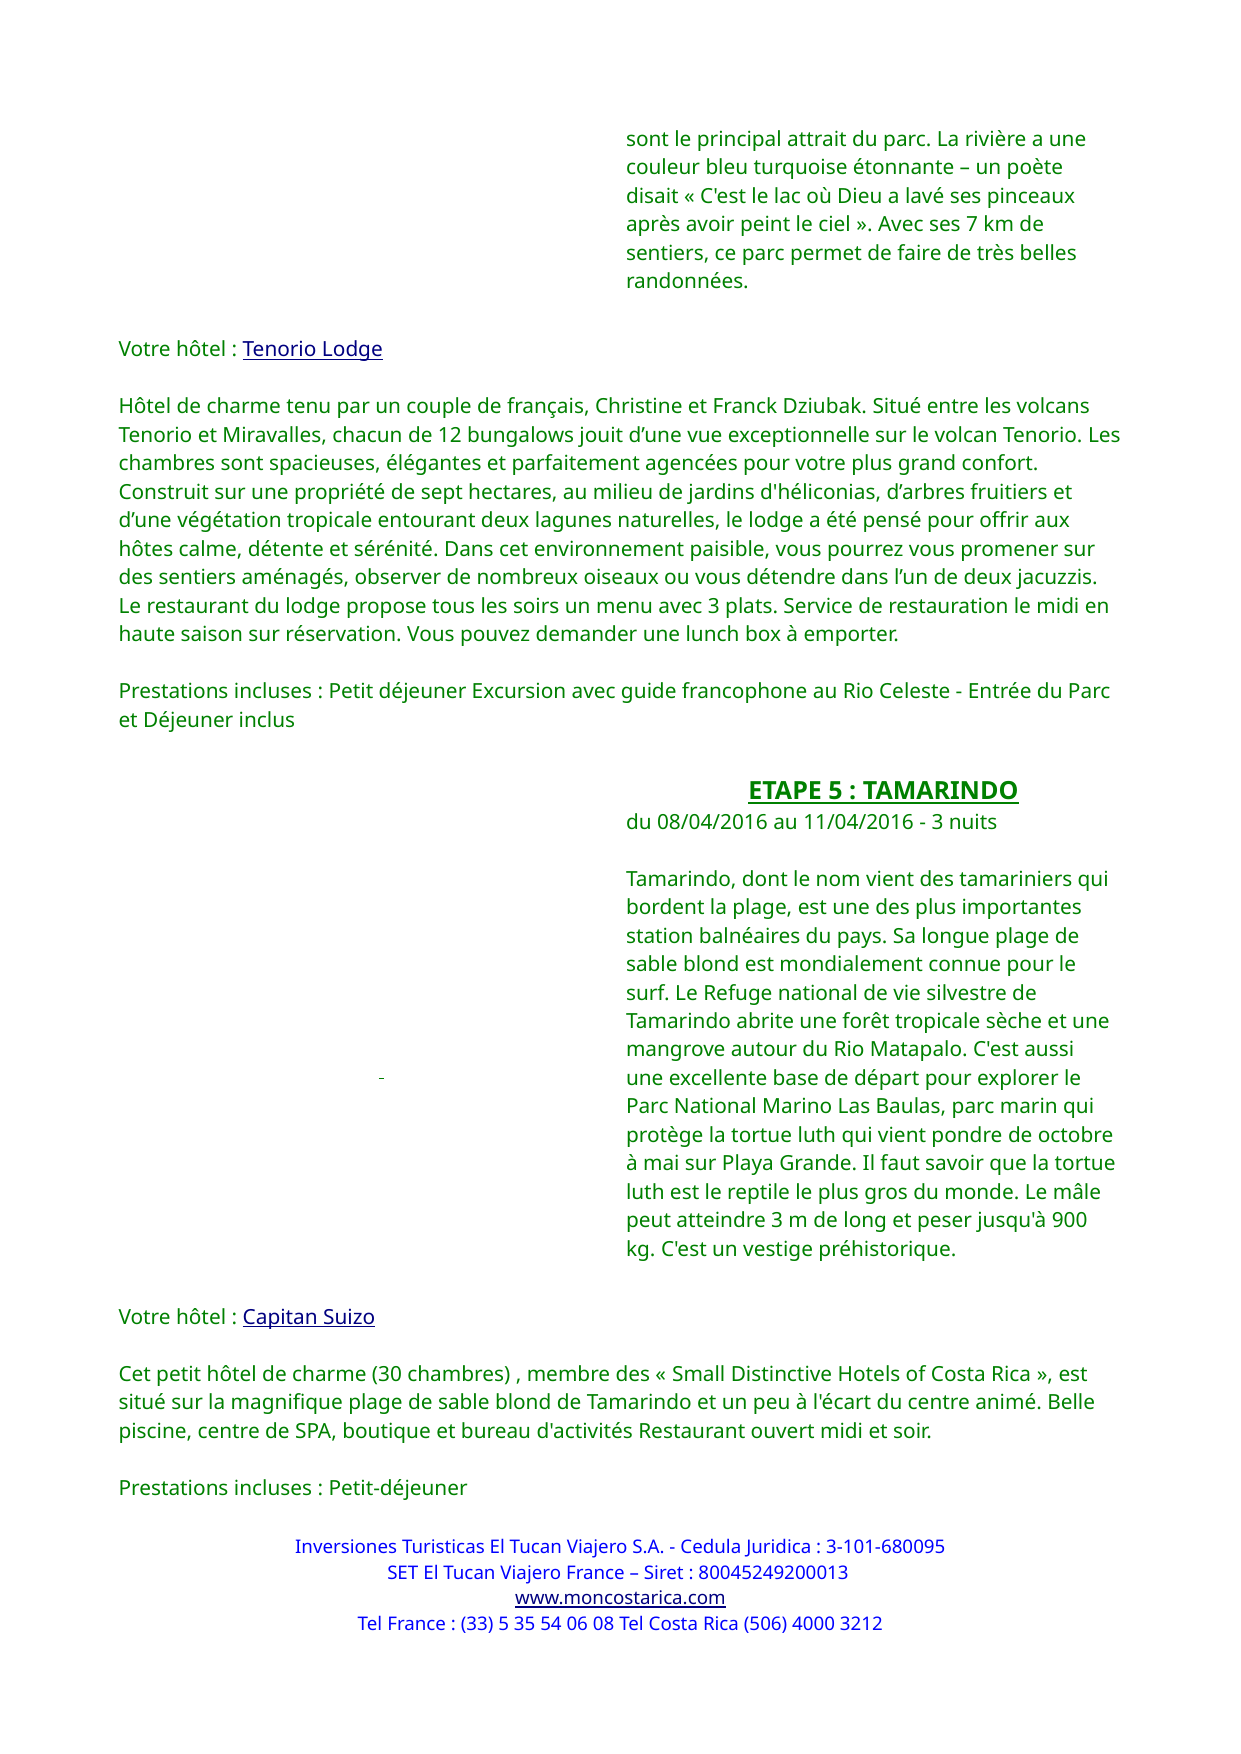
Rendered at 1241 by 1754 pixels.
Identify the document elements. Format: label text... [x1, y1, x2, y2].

text Votre hôtel : Capitan Suizo [118, 1302, 1122, 1330]
text Votre hôtel : Tenorio Lodge [118, 334, 1122, 363]
text Cet petit hôtel de charme (30 chambres) , membre des « Small Distinctive Hotels of Costa Rica », est situé sur la magnifique plage de sable blond de Tamarindo et un peu à l'écart du centre animé. Belle piscine, centre de SPA, boutique et bureau d'activités Restaurant ouvert midi et soir. [118, 1359, 1122, 1444]
table_header ETAPE 5 : TAMARINDO du 08/04/2016 au 11/04/2016 - 3 nuits Tamarindo, dont le nom vient des tamariniers qui bordent la plage, est une des plus importantes station balnéaires du pays. Sa longue plage de sable blond est mondialement connue pour le surf. Le Refuge national de vie silvestre de Tamarindo abrite une forêt tropicale sèche et une mangrove autour du Rio Matapalo. C'est aussi une excellente base de départ pour explorer le Parc National Marino Las Baulas, parc marin qui protège la tortue luth qui vient pondre de octobre à mai sur Playa Grande. Il faut savoir que la tortue luth est le reptile le plus gros du monde. Le mâle peut atteindre 3 m de long et peser jusqu'à 900 kg. C'est un vestige préhistorique. [620, 767, 1122, 1268]
table_header [118, 118, 620, 300]
text Hôtel de charme tenu par un couple de français, Christine et Franck Dziubak. Situé entre les volcans Tenorio et Miravalles, chacun de 12 bungalows jouit d’une vue exceptionnelle sur le volcan Tenorio. Les chambres sont spacieuses, élégantes et parfaitement agencées pour votre plus grand confort. Construit sur une propriété de sept hectares, au milieu de jardins d'héliconias, d’arbres fruitiers et d’une végétation tropicale entourant deux lagunes naturelles, le lodge a été pensé pour offrir aux hôtes calme, détente et sérénité. Dans cet environnement paisible, vous pourrez vous promener sur des sentiers aménagés, observer de nombreux oiseaux ou vous détendre dans l’un de deux jacuzzis. Le restaurant du lodge propose tous les soirs un menu avec 3 plats. Service de restauration le midi en haute saison sur réservation. Vous pouvez demander une lunch box à emporter. [118, 392, 1122, 648]
table_header [118, 767, 620, 1268]
text Prestations incluses : Petit-déjeuner [118, 1473, 1122, 1502]
text Prestations incluses : Petit déjeuner Excursion avec guide francophone au Rio Celeste - Entrée du Parc et Déjeuner inclus [118, 676, 1122, 733]
table_header sont le principal attrait du parc. La rivière a une couleur bleu turquoise étonnante – un poète disait « C'est le lac où Dieu a lavé ses pinceaux après avoir peint le ciel ». Avec ses 7 km de sentiers, ce parc permet de faire de très belles randonnées. [620, 118, 1122, 300]
